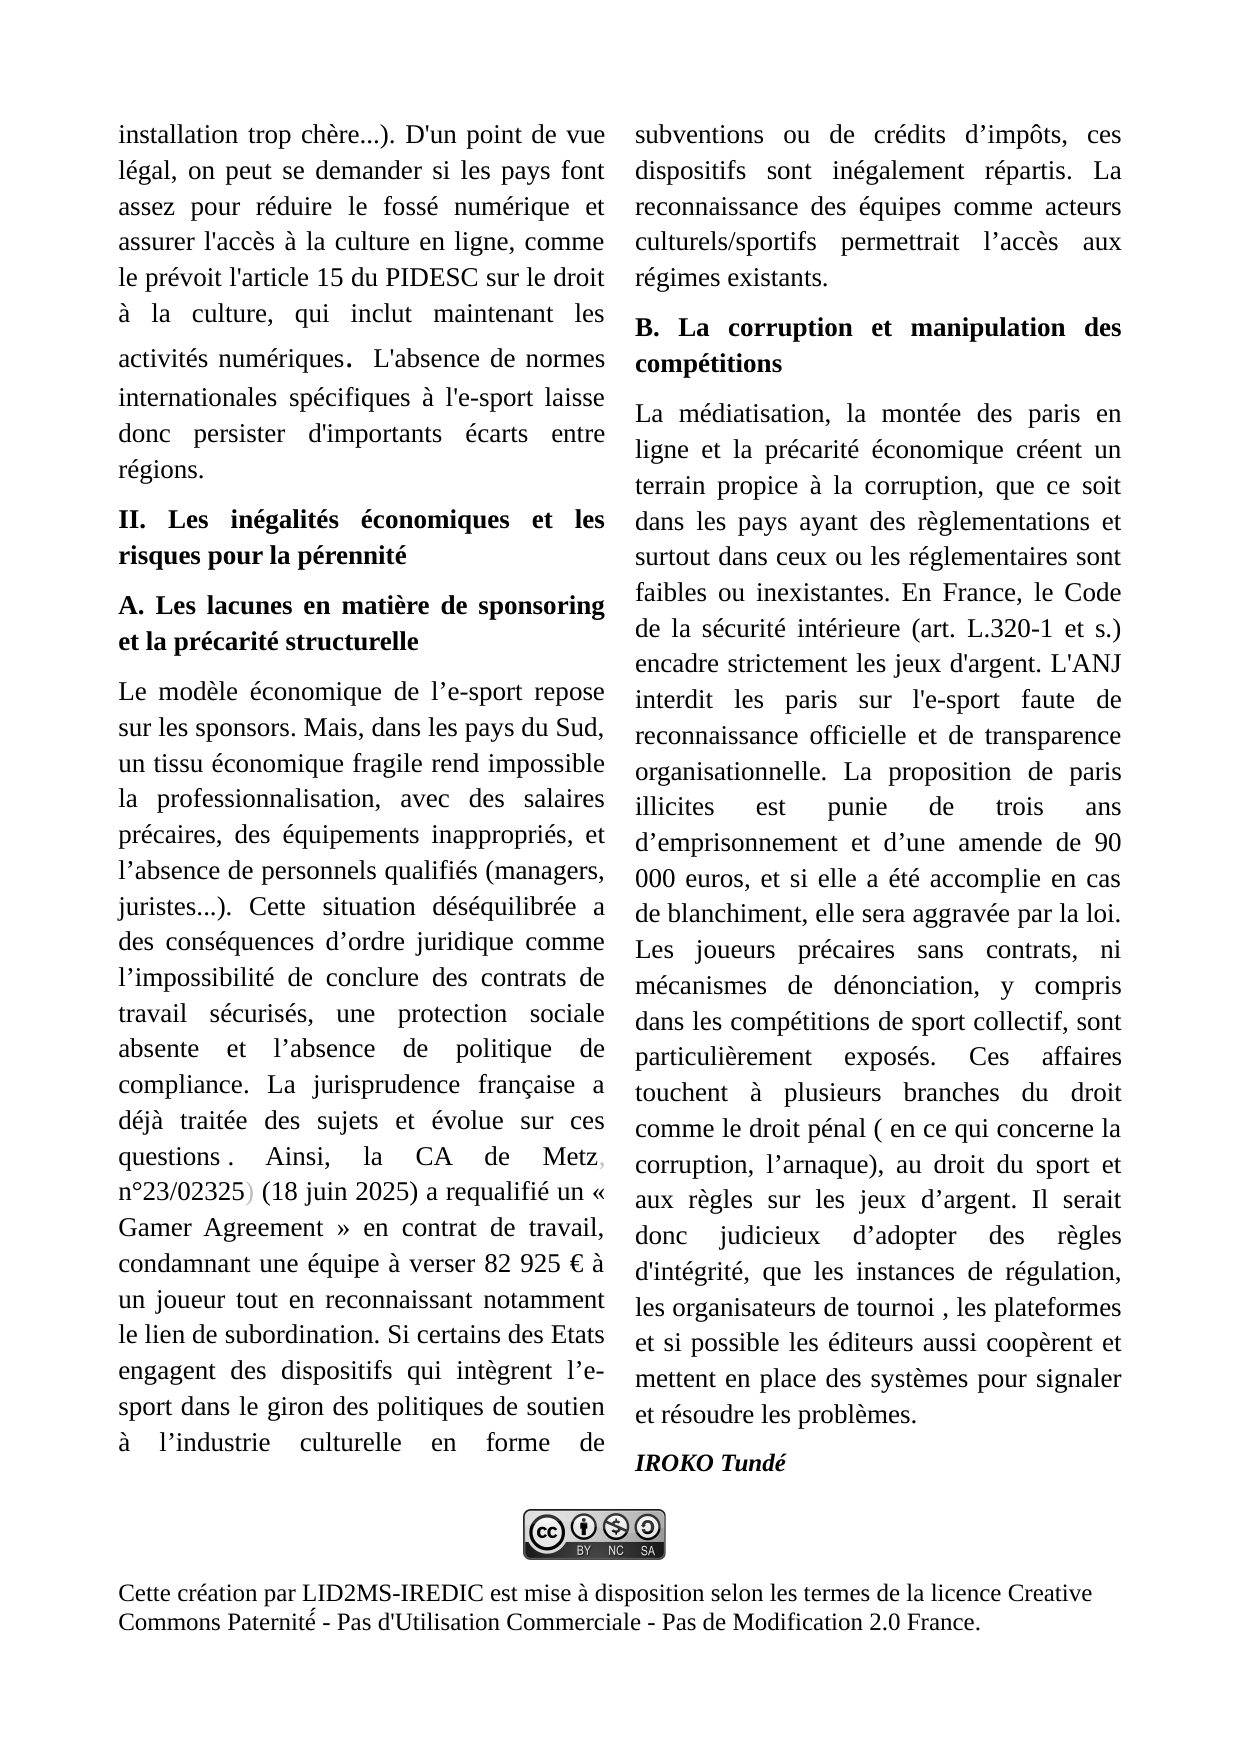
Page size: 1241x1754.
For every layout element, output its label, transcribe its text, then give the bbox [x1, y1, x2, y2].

subtitle II. Les inégalités économiques et les risques pour la pérennité [118, 503, 605, 570]
text A. Les lacunes en matière de sponsoring et la précarité structurelle [118, 589, 605, 656]
text La médiatisation, la montée des paris en ligne et la précarité économique créent un terrain propice à la corruption, que ce soit dans les pays ayant des règlementations et surtout dans ceux ou les réglementaires sont faibles ou inexistantes. En France, le Code de la sécurité intérieure (art. L.320-1 et s.) encadre strictement les jeux d'argent. L'ANJ interdit les paris sur l'e-sport faute de reconnaissance officielle et de transparence organisationnelle. La proposition de paris illicites est punie de trois ans d’emprisonnement et d’une amende de 90 000 euros, et si elle a été accomplie en cas de blanchiment, elle sera aggravée par la loi. Les joueurs précaires sans contrats, ni mécanismes de dénonciation, y compris dans les compétitions de sport collectif, sont particulièrement exposés. Ces affaires touchent à plusieurs branches du droit comme le droit pénal ( en ce qui concerne la corruption, l’arnaque), au droit du sport et aux règles sur les jeux d’argent. Il serait donc judicieux d’adopter des règles d'intégrité, que les instances de régulation, les organisateurs de tournoi , les plateformes et si possible les éditeurs aussi coopèrent et mettent en place des systèmes pour signaler et résoudre les problèmes. [635, 397, 1122, 1429]
picture [523, 1509, 666, 1560]
text installation trop chère...). D'un point de vue légal, on peut se demander si les pays font assez pour réduire le fossé numérique et assurer l'accès à la culture en ligne, comme le prévoit l'article 15 du PIDESC sur le droit à la culture, qui inclut maintenant les activités numériques. L'absence de normes internationales spécifiques à l'e-sport laisse donc persister d'importants écarts entre régions. [118, 118, 605, 484]
text subventions ou de crédits d’impôts, ces dispositifs sont inégalement répartis. La reconnaissance des équipes comme acteurs culturels/sportifs permettrait l’accès aux régimes existants. [635, 118, 1122, 292]
subtitle B. La corruption et manipulation des compétitions [635, 311, 1122, 378]
text Le modèle économique de l’e-sport repose sur les sponsors. Mais, dans les pays du Sud, un tissu économique fragile rend impossible la professionnalisation, avec des salaires précaires, des équipements inappropriés, et l’absence de personnels qualifiés (managers, juristes...). Cette situation déséquilibrée a des conséquences d’ordre juridique comme l’impossibilité de conclure des contrats de travail sécurisés, une protection sociale absente et l’absence de politique de compliance. La jurisprudence française a déjà traitée des sujets et évolue sur ces questions . Ainsi, la CA de Metz, n°23/02325) (18 juin 2025) a requalifié un « Gamer Agreement » en contrat de travail, condamnant une équipe à verser 82 925 € à un joueur tout en reconnaissant notamment le lien de subordination. Si certains des Etats engagent des dispositifs qui intègrent l’e-sport dans le giron des politiques de soutien à l’industrie culturelle en forme de [118, 675, 605, 1457]
text IROKO Tundé [635, 1448, 1122, 1477]
